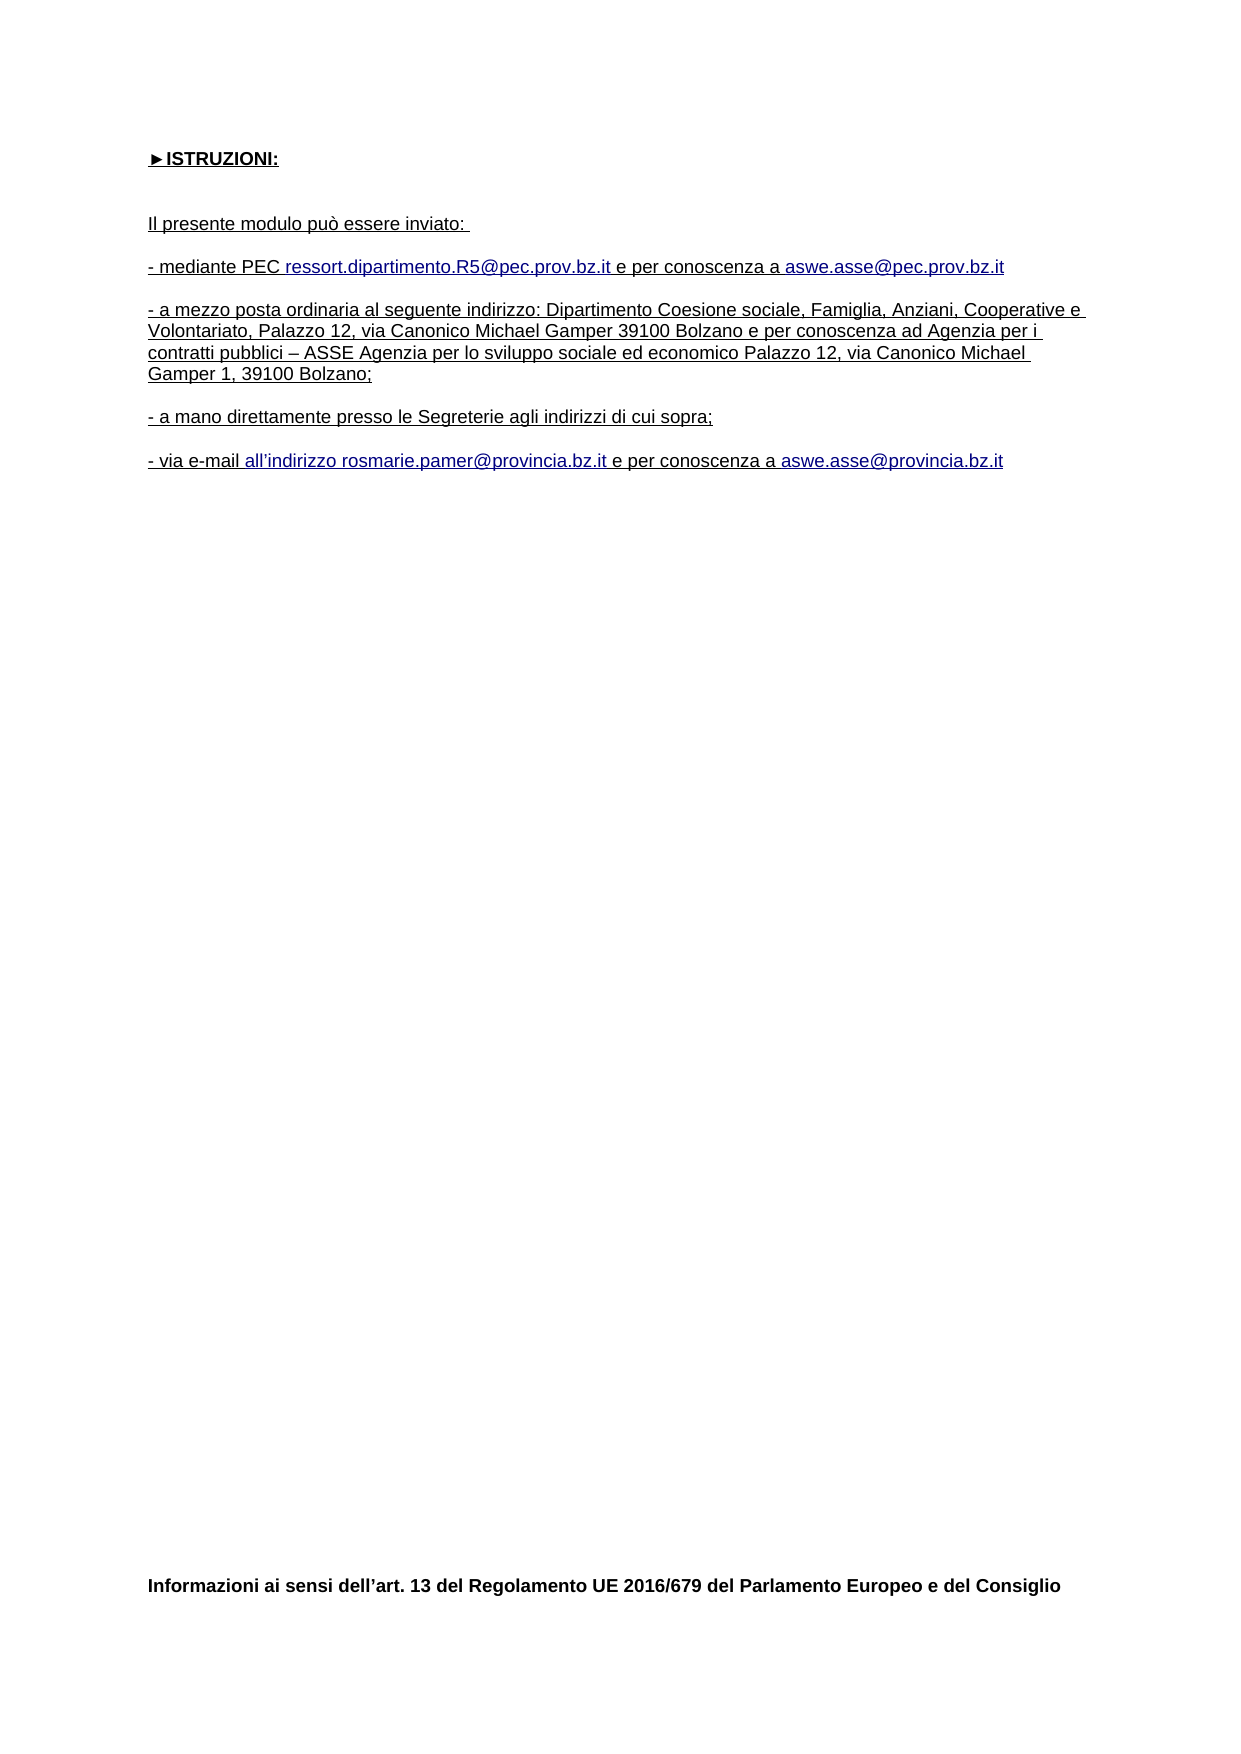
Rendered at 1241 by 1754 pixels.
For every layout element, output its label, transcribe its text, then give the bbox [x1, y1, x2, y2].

table_header Informazioni ai sensi dell’art. 13 del Regolamento UE 2016/679 del Parlamento Europeo e del Consiglio [148, 553, 1093, 1596]
text - a mezzo posta ordinaria al seguente indirizzo: Dipartimento Coesione sociale, Famiglia, Anziani, Cooperative e Volontariato, Palazzo 12, via Canonico Michael Gamper 39100 Bolzano e per conoscenza ad Agenzia per i contratti pubblici – ASSE Agenzia per lo sviluppo sociale ed economico Palazzo 12, via Canonico Michael Gamper 1, 39100 Bolzano; [148, 298, 1093, 385]
text - a mano direttamente presso le Segreterie agli indirizzi di cui sopra; [148, 406, 1093, 428]
text ►ISTRUZIONI: [148, 148, 1093, 169]
text - mediante PEC ressort.dipartimento.R5@pec.prov.bz.it e per conoscenza a aswe.asse@pec.prov.bz.it [148, 255, 1093, 277]
text Il presente modulo può essere inviato: [148, 212, 1093, 234]
text - via e-mail all’indirizzo rosmarie.pamer@provincia.bz.it e per conoscenza a aswe.asse@provincia.bz.it [148, 449, 1093, 471]
